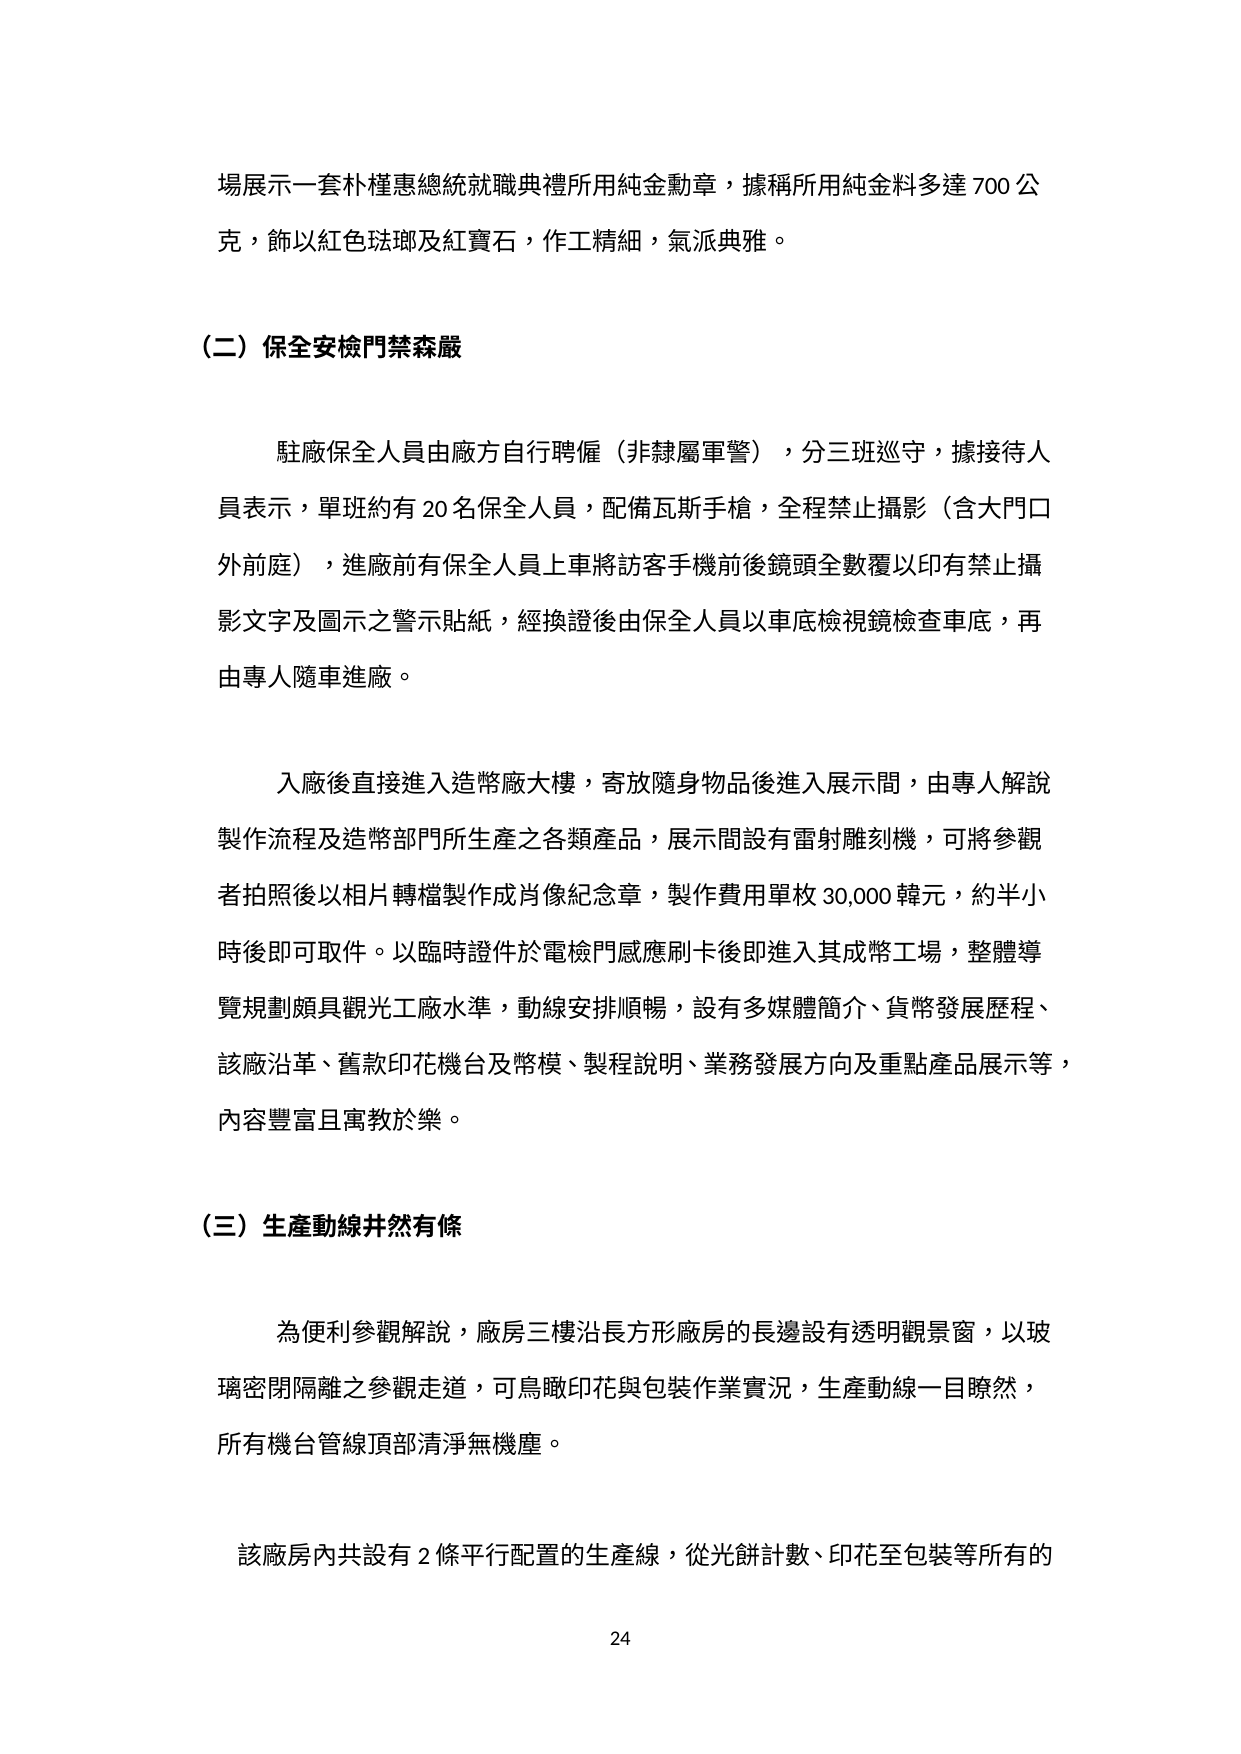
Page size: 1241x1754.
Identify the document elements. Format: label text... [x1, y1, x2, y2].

text 該廠房內共設有2條平行配置的生產線，從光餅計數、印花至包裝等所有的 [187, 1535, 1053, 1573]
text （三）生產動線井然有條 [187, 1206, 1053, 1243]
text （二）保全安檢門禁森嚴 [187, 326, 1053, 364]
text 場展示一套朴槿惠總統就職典禮所用純金勳章，據稱所用純金料多達700公克，飾以紅色琺瑯及紅寶石，作工精細，氣派典雅。 [217, 164, 1053, 258]
text 駐廠保全人員由廠方自行聘僱（非隸屬軍警），分三班巡守，據接待人員表示，單班約有20名保全人員，配備瓦斯手槍，全程禁止攝影（含大門口外前庭），進廠前有保全人員上車將訪客手機前後鏡頭全數覆以印有禁止攝影文字及圖示之警示貼紙，經換證後由保全人員以車底檢視鏡檢查車底，再由專人隨車進廠。 [217, 432, 1053, 694]
text 入廠後直接進入造幣廠大樓，寄放隨身物品後進入展示間，由專人解說製作流程及造幣部門所生產之各類產品，展示間設有雷射雕刻機，可將參觀者拍照後以相片轉檔製作成肖像紀念章，製作費用單枚30,000韓元，約半小時後即可取件。以臨時證件於電檢門感應刷卡後即進入其成幣工場，整體導覽規劃頗具觀光工廠水準，動線安排順暢，設有多媒體簡介、貨幣發展歷程、該廠沿革、舊款印花機台及幣模、製程說明、業務發展方向及重點產品展示等，內容豐富且寓教於樂。 [217, 763, 1053, 1138]
text 為便利參觀解說，廠房三樓沿長方形廠房的長邊設有透明觀景窗，以玻璃密閉隔離之參觀走道，可鳥瞰印花與包裝作業實況，生產動線一目瞭然，所有機台管線頂部清淨無機塵。 [217, 1311, 1053, 1461]
